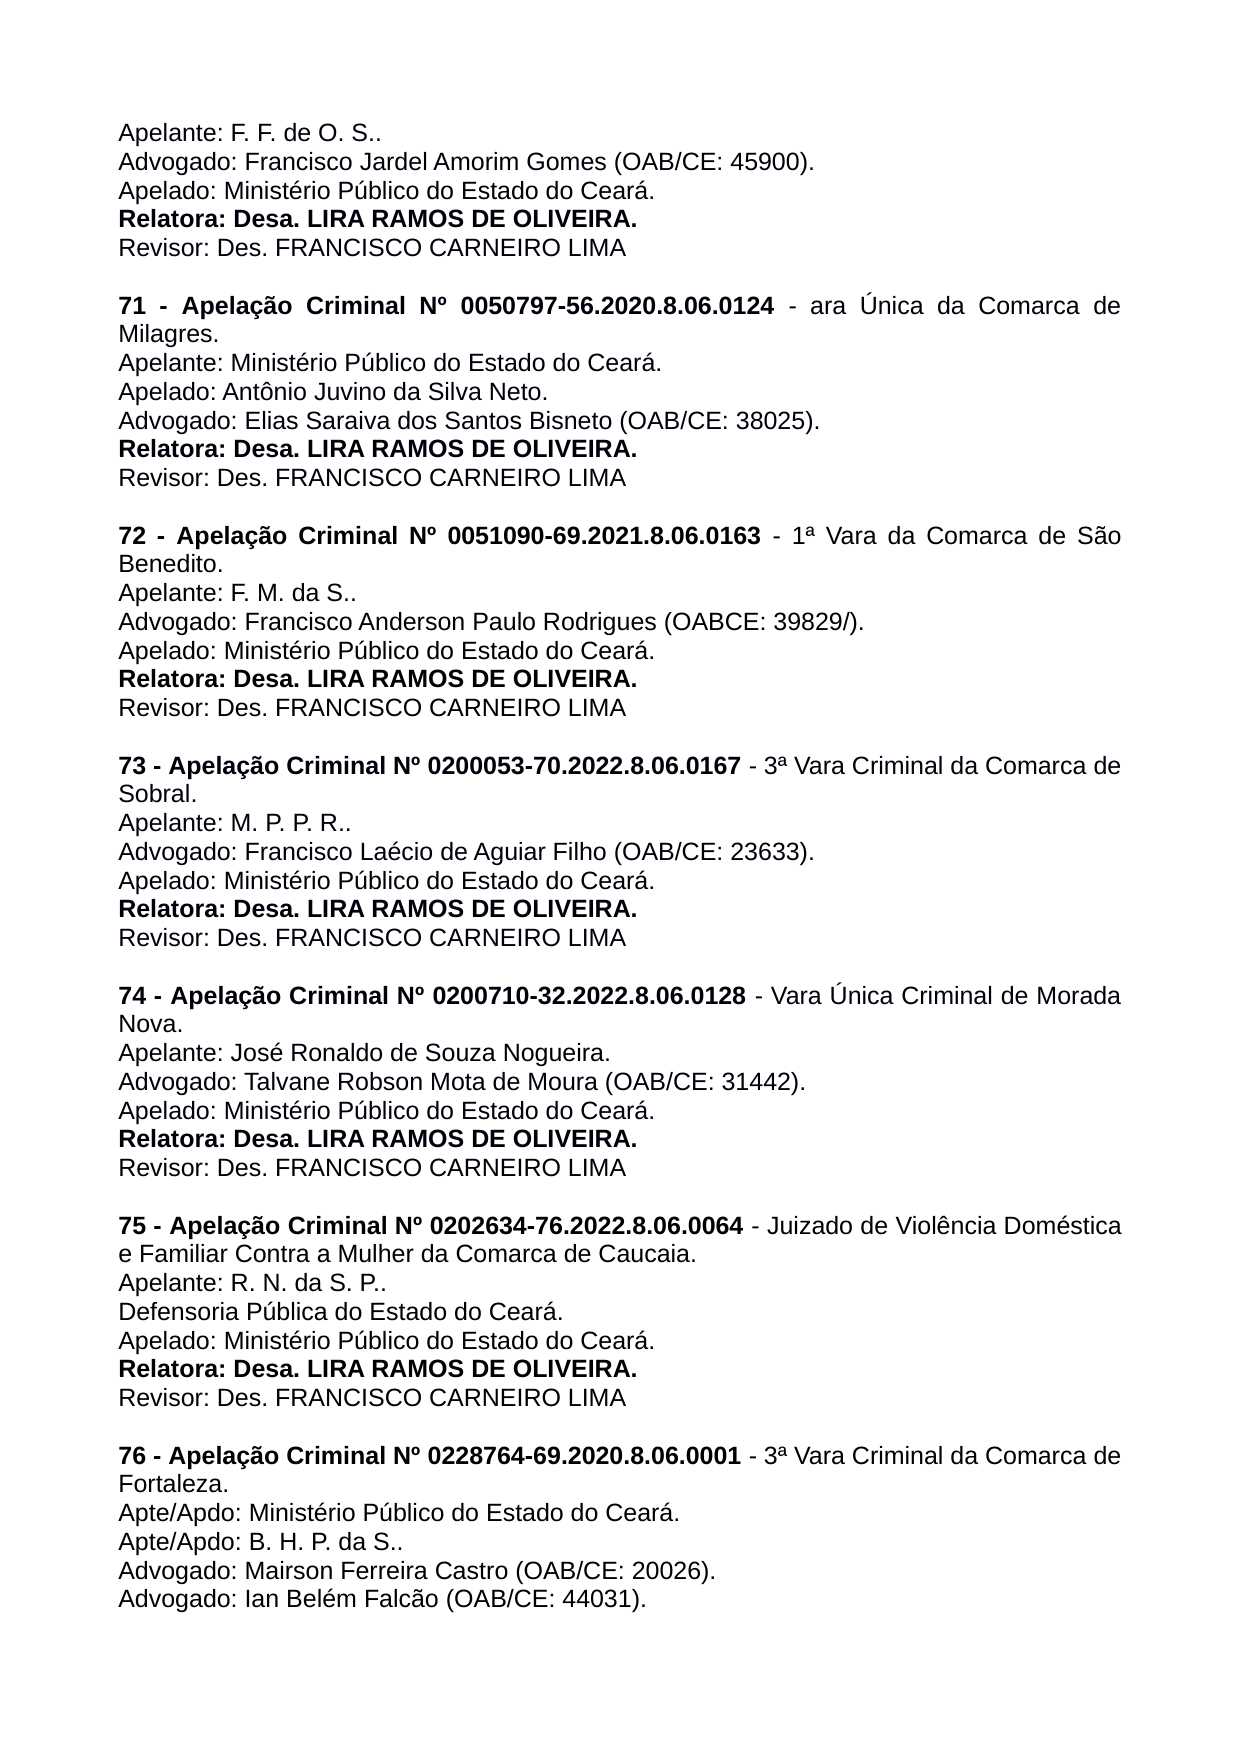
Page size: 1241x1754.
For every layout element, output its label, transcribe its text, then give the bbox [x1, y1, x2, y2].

text Apelado: Ministério Público do Estado do Ceará. [118, 866, 1122, 894]
text Apelante: José Ronaldo de Souza Nogueira. [118, 1038, 1122, 1067]
text Advogado: Mairson Ferreira Castro (OAB/CE: 20026). [118, 1556, 1122, 1584]
text Apelante: M. P. P. R.. [118, 808, 1122, 837]
text Apelante: R. N. da S. P.. [118, 1268, 1122, 1297]
text Advogado: Ian Belém Falcão (OAB/CE: 44031). [118, 1584, 1122, 1613]
text Advogado: Francisco Laécio de Aguiar Filho (OAB/CE: 23633). [118, 837, 1122, 866]
text Revisor: Des. FRANCISCO CARNEIRO LIMA [118, 1383, 1122, 1412]
text Relatora: Desa. LIRA RAMOS DE OLIVEIRA. [118, 1354, 1122, 1383]
text Revisor: Des. FRANCISCO CARNEIRO LIMA [118, 923, 1122, 952]
text Apelado: Antônio Juvino da Silva Neto. [118, 377, 1122, 406]
text 73 - Apelação Criminal Nº 0200053-70.2022.8.06.0167 - 3ª Vara Criminal da Comarca de Sobral. [118, 751, 1122, 808]
text Apelante: Ministério Público do Estado do Ceará. [118, 348, 1122, 377]
text Apelado: Ministério Público do Estado do Ceará. [118, 1326, 1122, 1354]
text Advogado: Francisco Anderson Paulo Rodrigues (OABCE: 39829/). [118, 607, 1122, 636]
text Relatora: Desa. LIRA RAMOS DE OLIVEIRA. [118, 894, 1122, 923]
text Revisor: Des. FRANCISCO CARNEIRO LIMA [118, 233, 1122, 262]
text Relatora: Desa. LIRA RAMOS DE OLIVEIRA. [118, 204, 1122, 233]
text 74 - Apelação Criminal Nº 0200710-32.2022.8.06.0128 - Vara Única Criminal de Morada Nova. [118, 981, 1122, 1038]
text Apelado: Ministério Público do Estado do Ceará. [118, 636, 1122, 664]
text Advogado: Francisco Jardel Amorim Gomes (OAB/CE: 45900). [118, 147, 1122, 176]
text Revisor: Des. FRANCISCO CARNEIRO LIMA [118, 693, 1122, 722]
text 71 - Apelação Criminal Nº 0050797-56.2020.8.06.0124 - ara Única da Comarca de Milagres. [118, 291, 1122, 348]
text Apelante: F. F. de O. S.. [118, 118, 1122, 147]
text Apelado: Ministério Público do Estado do Ceará. [118, 1096, 1122, 1124]
text Relatora: Desa. LIRA RAMOS DE OLIVEIRA. [118, 434, 1122, 463]
text Relatora: Desa. LIRA RAMOS DE OLIVEIRA. [118, 664, 1122, 693]
text Apte/Apdo: Ministério Público do Estado do Ceará. [118, 1498, 1122, 1527]
text Advogado: Talvane Robson Mota de Moura (OAB/CE: 31442). [118, 1067, 1122, 1096]
text Apelante: F. M. da S.. [118, 578, 1122, 607]
text 75 - Apelação Criminal Nº 0202634-76.2022.8.06.0064 - Juizado de Violência Doméstica e Familiar Contra a Mulher da Comarca de Caucaia. [118, 1211, 1122, 1268]
text Revisor: Des. FRANCISCO CARNEIRO LIMA [118, 463, 1122, 492]
text Apte/Apdo: B. H. P. da S.. [118, 1527, 1122, 1556]
text 76 - Apelação Criminal Nº 0228764-69.2020.8.06.0001 - 3ª Vara Criminal da Comarca de Fortaleza. [118, 1441, 1122, 1498]
text Relatora: Desa. LIRA RAMOS DE OLIVEIRA. [118, 1124, 1122, 1153]
text Defensoria Pública do Estado do Ceará. [118, 1297, 1122, 1326]
text Apelado: Ministério Público do Estado do Ceará. [118, 176, 1122, 204]
text Advogado: Elias Saraiva dos Santos Bisneto (OAB/CE: 38025). [118, 406, 1122, 434]
text Revisor: Des. FRANCISCO CARNEIRO LIMA [118, 1153, 1122, 1182]
text 72 - Apelação Criminal Nº 0051090-69.2021.8.06.0163 - 1ª Vara da Comarca de São Benedito. [118, 521, 1122, 578]
